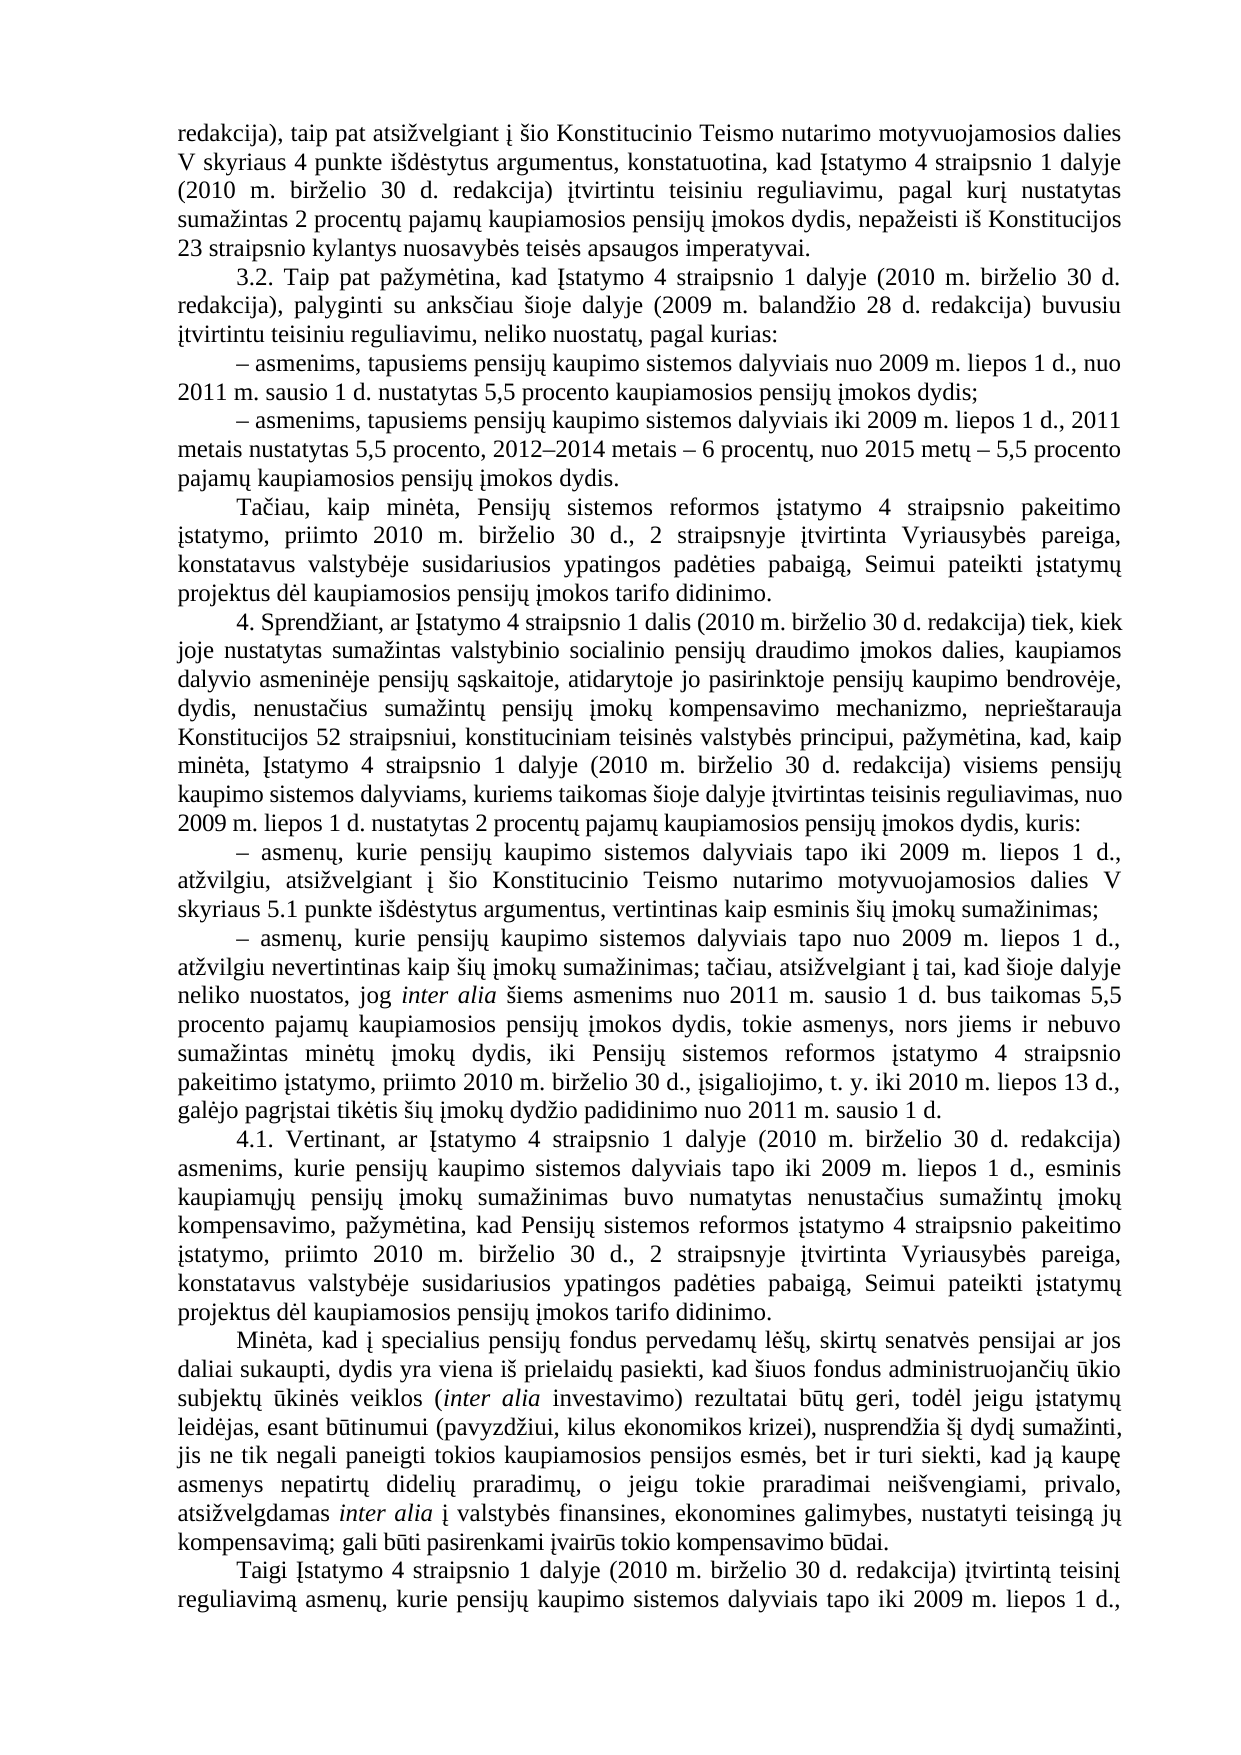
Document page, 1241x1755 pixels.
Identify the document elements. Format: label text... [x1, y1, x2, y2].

text – asmenims, tapusiems pensijų kaupimo sistemos dalyviais iki 2009 m. liepos 1 d., 2011 metais nustatytas 5,5 procento, 2012–2014 metais – 6 procentų, nuo 2015 metų – 5,5 procento pajamų kaupiamosios pensijų įmokos dydis. [177, 406, 1122, 492]
text redakcija), taip pat atsižvelgiant į šio Konstitucinio Teismo nutarimo motyvuojamosios dalies V skyriaus 4 punkte išdėstytus argumentus, konstatuotina, kad Įstatymo 4 straipsnio 1 dalyje (2010 m. birželio 30 d. redakcija) įtvirtintu teisiniu reguliavimu, pagal kurį nustatytas sumažintas 2 procentų pajamų kaupiamosios pensijų įmokos dydis, nepažeisti iš Konstitucijos 23 straipsnio kylantys nuosavybės teisės apsaugos imperatyvai. [177, 118, 1122, 262]
text Minėta, kad į specialius pensijų fondus pervedamų lėšų, skirtų senatvės pensijai ar jos daliai sukaupti, dydis yra viena iš prielaidų pasiekti, kad šiuos fondus administruojančių ūkio subjektų ūkinės veiklos (inter alia investavimo) rezultatai būtų geri, todėl jeigu įstatymų leidėjas, esant būtinumui (pavyzdžiui, kilus ekonomikos krizei), nusprendžia šį dydį sumažinti, jis ne tik negali paneigti tokios kaupiamosios pensijos esmės, bet ir turi siekti, kad ją kaupę asmenys nepatirtų didelių praradimų, o jeigu tokie praradimai neišvengiami, privalo, atsižvelgdamas inter alia į valstybės finansines, ekonomines galimybes, nustatyti teisingą jų kompensavimą; gali būti pasirenkami įvairūs tokio kompensavimo būdai. [177, 1326, 1122, 1556]
text 4.1. Vertinant, ar Įstatymo 4 straipsnio 1 dalyje (2010 m. birželio 30 d. redakcija) asmenims, kurie pensijų kaupimo sistemos dalyviais tapo iki 2009 m. liepos 1 d., esminis kaupiamųjų pensijų įmokų sumažinimas buvo numatytas nenustačius sumažintų įmokų kompensavimo, pažymėtina, kad Pensijų sistemos reformos įstatymo 4 straipsnio pakeitimo įstatymo, priimto 2010 m. birželio 30 d., 2 straipsnyje įtvirtinta Vyriausybės pareiga, konstatavus valstybėje susidariusios ypatingos padėties pabaigą, Seimui pateikti įstatymų projektus dėl kaupiamosios pensijų įmokos tarifo didinimo. [177, 1124, 1122, 1326]
text – asmenų, kurie pensijų kaupimo sistemos dalyviais tapo nuo 2009 m. liepos 1 d., atžvilgiu nevertintinas kaip šių įmokų sumažinimas; tačiau, atsižvelgiant į tai, kad šioje dalyje neliko nuostatos, jog inter alia šiems asmenims nuo 2011 m. sausio 1 d. bus taikomas 5,5 procento pajamų kaupiamosios pensijų įmokos dydis, tokie asmenys, nors jiems ir nebuvo sumažintas minėtų įmokų dydis, iki Pensijų sistemos reformos įstatymo 4 straipsnio pakeitimo įstatymo, priimto 2010 m. birželio 30 d., įsigaliojimo, t. y. iki 2010 m. liepos 13 d., galėjo pagrįstai tikėtis šių įmokų dydžio padidinimo nuo 2011 m. sausio 1 d. [177, 923, 1122, 1124]
text Taigi Įstatymo 4 straipsnio 1 dalyje (2010 m. birželio 30 d. redakcija) įtvirtintą teisinį reguliavimą asmenų, kurie pensijų kaupimo sistemos dalyviais tapo iki 2009 m. liepos 1 d., [177, 1556, 1122, 1613]
text Tačiau, kaip minėta, Pensijų sistemos reformos įstatymo 4 straipsnio pakeitimo įstatymo, priimto 2010 m. birželio 30 d., 2 straipsnyje įtvirtinta Vyriausybės pareiga, konstatavus valstybėje susidariusios ypatingos padėties pabaigą, Seimui pateikti įstatymų projektus dėl kaupiamosios pensijų įmokos tarifo didinimo. [177, 492, 1122, 607]
text 4. Sprendžiant, ar Įstatymo 4 straipsnio 1 dalis (2010 m. birželio 30 d. redakcija) tiek, kiek joje nustatytas sumažintas valstybinio socialinio pensijų draudimo įmokos dalies, kaupiamos dalyvio asmeninėje pensijų sąskaitoje, atidarytoje jo pasirinktoje pensijų kaupimo bendrovėje, dydis, nenustačius sumažintų pensijų įmokų kompensavimo mechanizmo, neprieštarauja Konstitucijos 52 straipsniui, konstituciniam teisinės valstybės principui, pažymėtina, kad, kaip minėta, Įstatymo 4 straipsnio 1 dalyje (2010 m. birželio 30 d. redakcija) visiems pensijų kaupimo sistemos dalyviams, kuriems taikomas šioje dalyje įtvirtintas teisinis reguliavimas, nuo 2009 m. liepos 1 d. nustatytas 2 procentų pajamų kaupiamosios pensijų įmokos dydis, kuris: [177, 607, 1122, 837]
text – asmenų, kurie pensijų kaupimo sistemos dalyviais tapo iki 2009 m. liepos 1 d., atžvilgiu, atsižvelgiant į šio Konstitucinio Teismo nutarimo motyvuojamosios dalies V skyriaus 5.1 punkte išdėstytus argumentus, vertintinas kaip esminis šių įmokų sumažinimas; [177, 837, 1122, 923]
text 3.2. Taip pat pažymėtina, kad Įstatymo 4 straipsnio 1 dalyje (2010 m. birželio 30 d. redakcija), palyginti su anksčiau šioje dalyje (2009 m. balandžio 28 d. redakcija) buvusiu įtvirtintu teisiniu reguliavimu, neliko nuostatų, pagal kurias: [177, 262, 1122, 348]
text – asmenims, tapusiems pensijų kaupimo sistemos dalyviais nuo 2009 m. liepos 1 d., nuo 2011 m. sausio 1 d. nustatytas 5,5 procento kaupiamosios pensijų įmokos dydis; [177, 348, 1122, 406]
